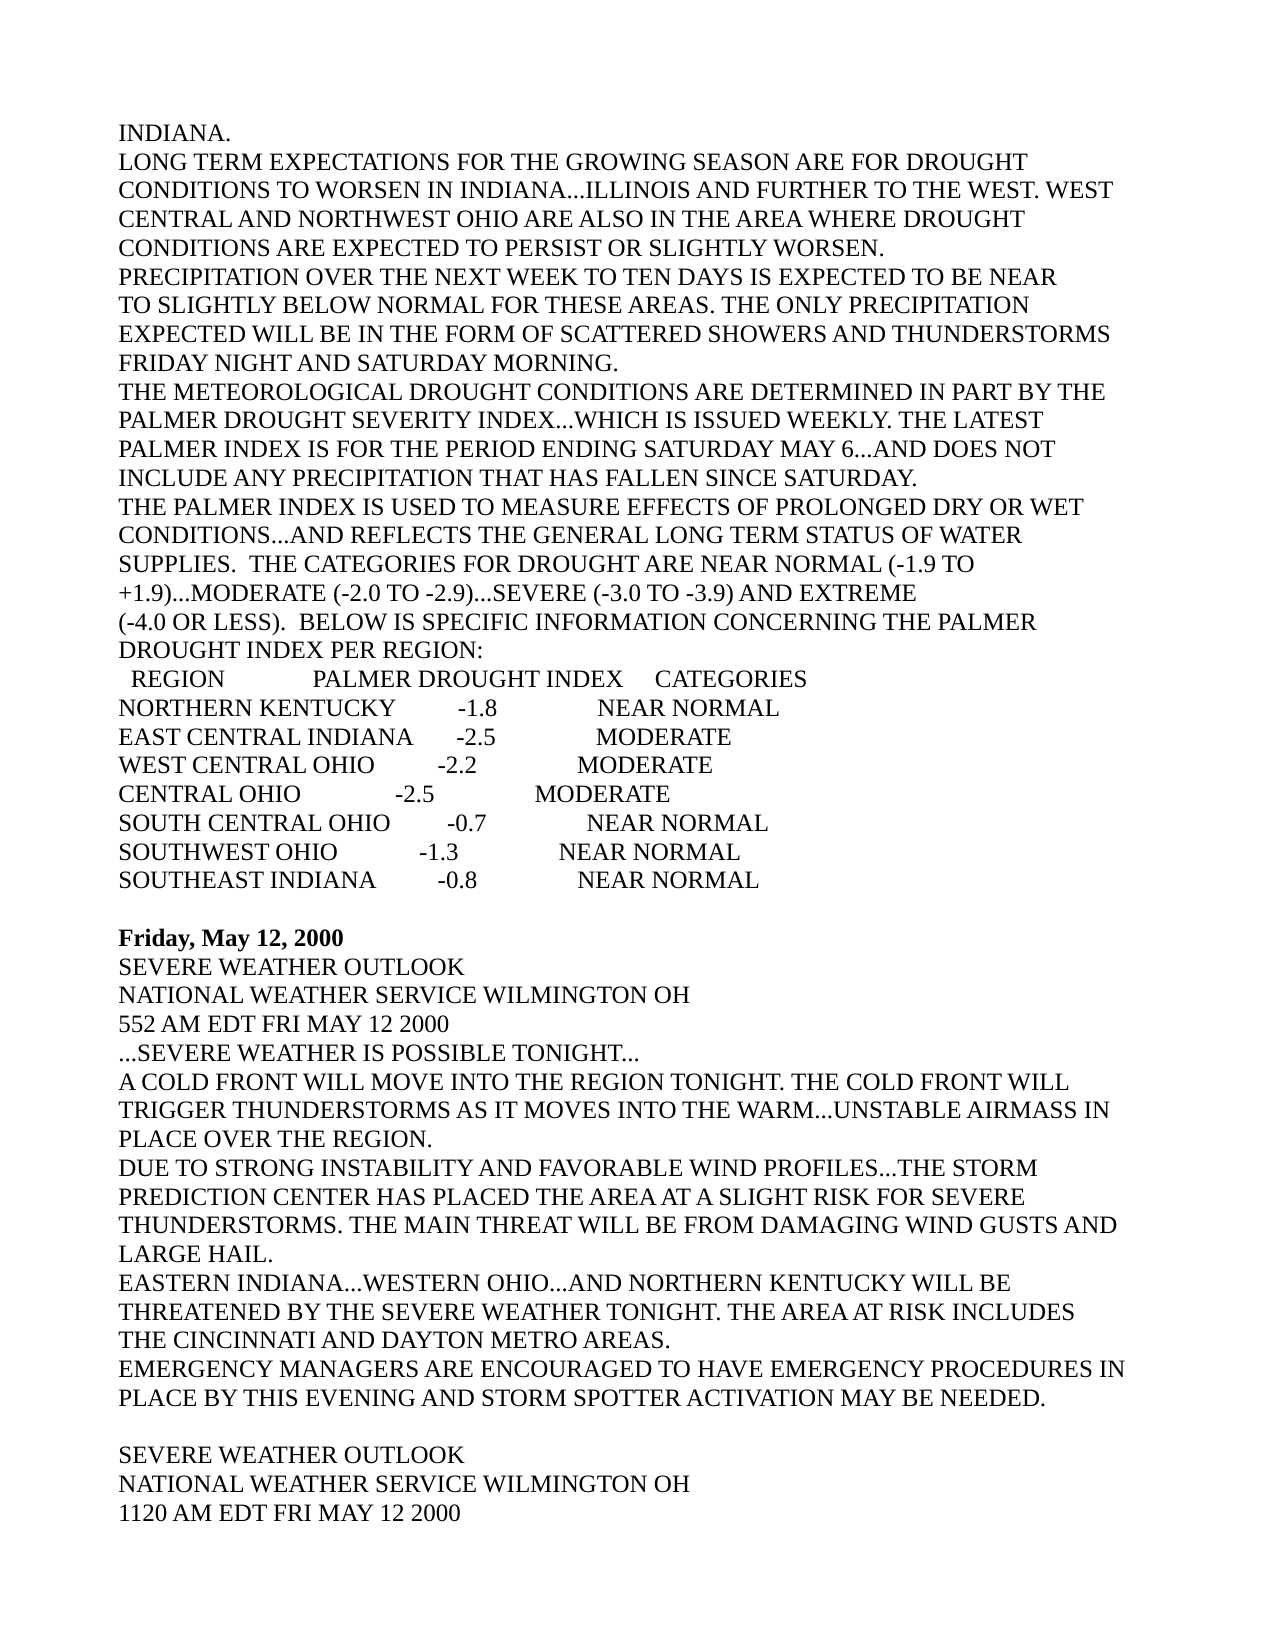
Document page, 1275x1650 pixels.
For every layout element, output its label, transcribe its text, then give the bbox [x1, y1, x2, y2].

text Friday, May 12, 2000 [118, 923, 1157, 952]
text SEVERE WEATHER OUTLOOK NATIONAL WEATHER SERVICE WILMINGTON OH 552 AM EDT FRI MAY 12 2000 ...SEVERE WEATHER IS POSSIBLE TONIGHT... A COLD FRONT WILL MOVE INTO THE REGION TONIGHT. THE COLD FRONT WILL TRIGGER THUNDERSTORMS AS IT MOVES INTO THE WARM...UNSTABLE AIRMASS IN PLACE OVER THE REGION. DUE TO STRONG INSTABILITY AND FAVORABLE WIND PROFILES...THE STORM PREDICTION CENTER HAS PLACED THE AREA AT A SLIGHT RISK FOR SEVERE THUNDERSTORMS. THE MAIN THREAT WILL BE FROM DAMAGING WIND GUSTS AND LARGE HAIL. EASTERN INDIANA...WESTERN OHIO...AND NORTHERN KENTUCKY WILL BE THREATENED BY THE SEVERE WEATHER TONIGHT. THE AREA AT RISK INCLUDES THE CINCINNATI AND DAYTON METRO AREAS. EMERGENCY MANAGERS ARE ENCOURAGED TO HAVE EMERGENCY PROCEDURES IN PLACE BY THIS EVENING AND STORM SPOTTER ACTIVATION MAY BE NEEDED. [118, 952, 1157, 1412]
text INDIANA. LONG TERM EXPECTATIONS FOR THE GROWING SEASON ARE FOR DROUGHT CONDITIONS TO WORSEN IN INDIANA...ILLINOIS AND FURTHER TO THE WEST. WEST CENTRAL AND NORTHWEST OHIO ARE ALSO IN THE AREA WHERE DROUGHT CONDITIONS ARE EXPECTED TO PERSIST OR SLIGHTLY WORSEN. PRECIPITATION OVER THE NEXT WEEK TO TEN DAYS IS EXPECTED TO BE NEAR TO SLIGHTLY BELOW NORMAL FOR THESE AREAS. THE ONLY PRECIPITATION EXPECTED WILL BE IN THE FORM OF SCATTERED SHOWERS AND THUNDERSTORMS FRIDAY NIGHT AND SATURDAY MORNING. THE METEOROLOGICAL DROUGHT CONDITIONS ARE DETERMINED IN PART BY THE PALMER DROUGHT SEVERITY INDEX...WHICH IS ISSUED WEEKLY. THE LATEST PALMER INDEX IS FOR THE PERIOD ENDING SATURDAY MAY 6...AND DOES NOT INCLUDE ANY PRECIPITATION THAT HAS FALLEN SINCE SATURDAY. THE PALMER INDEX IS USED TO MEASURE EFFECTS OF PROLONGED DRY OR WET CONDITIONS...AND REFLECTS THE GENERAL LONG TERM STATUS OF WATER SUPPLIES. THE CATEGORIES FOR DROUGHT ARE NEAR NORMAL (-1.9 TO +1.9)...MODERATE (-2.0 TO -2.9)...SEVERE (-3.0 TO -3.9) AND EXTREME (-4.0 OR LESS). BELOW IS SPECIFIC INFORMATION CONCERNING THE PALMER DROUGHT INDEX PER REGION: REGION PALMER DROUGHT INDEX CATEGORIES NORTHERN KENTUCKY -1.8 NEAR NORMAL EAST CENTRAL INDIANA -2.5 MODERATE WEST CENTRAL OHIO -2.2 MODERATE CENTRAL OHIO -2.5 MODERATE SOUTH CENTRAL OHIO -0.7 NEAR NORMAL SOUTHWEST OHIO -1.3 NEAR NORMAL SOUTHEAST INDIANA -0.8 NEAR NORMAL [118, 118, 1157, 894]
text SEVERE WEATHER OUTLOOK NATIONAL WEATHER SERVICE WILMINGTON OH 1120 AM EDT FRI MAY 12 2000 [118, 1441, 1157, 1527]
